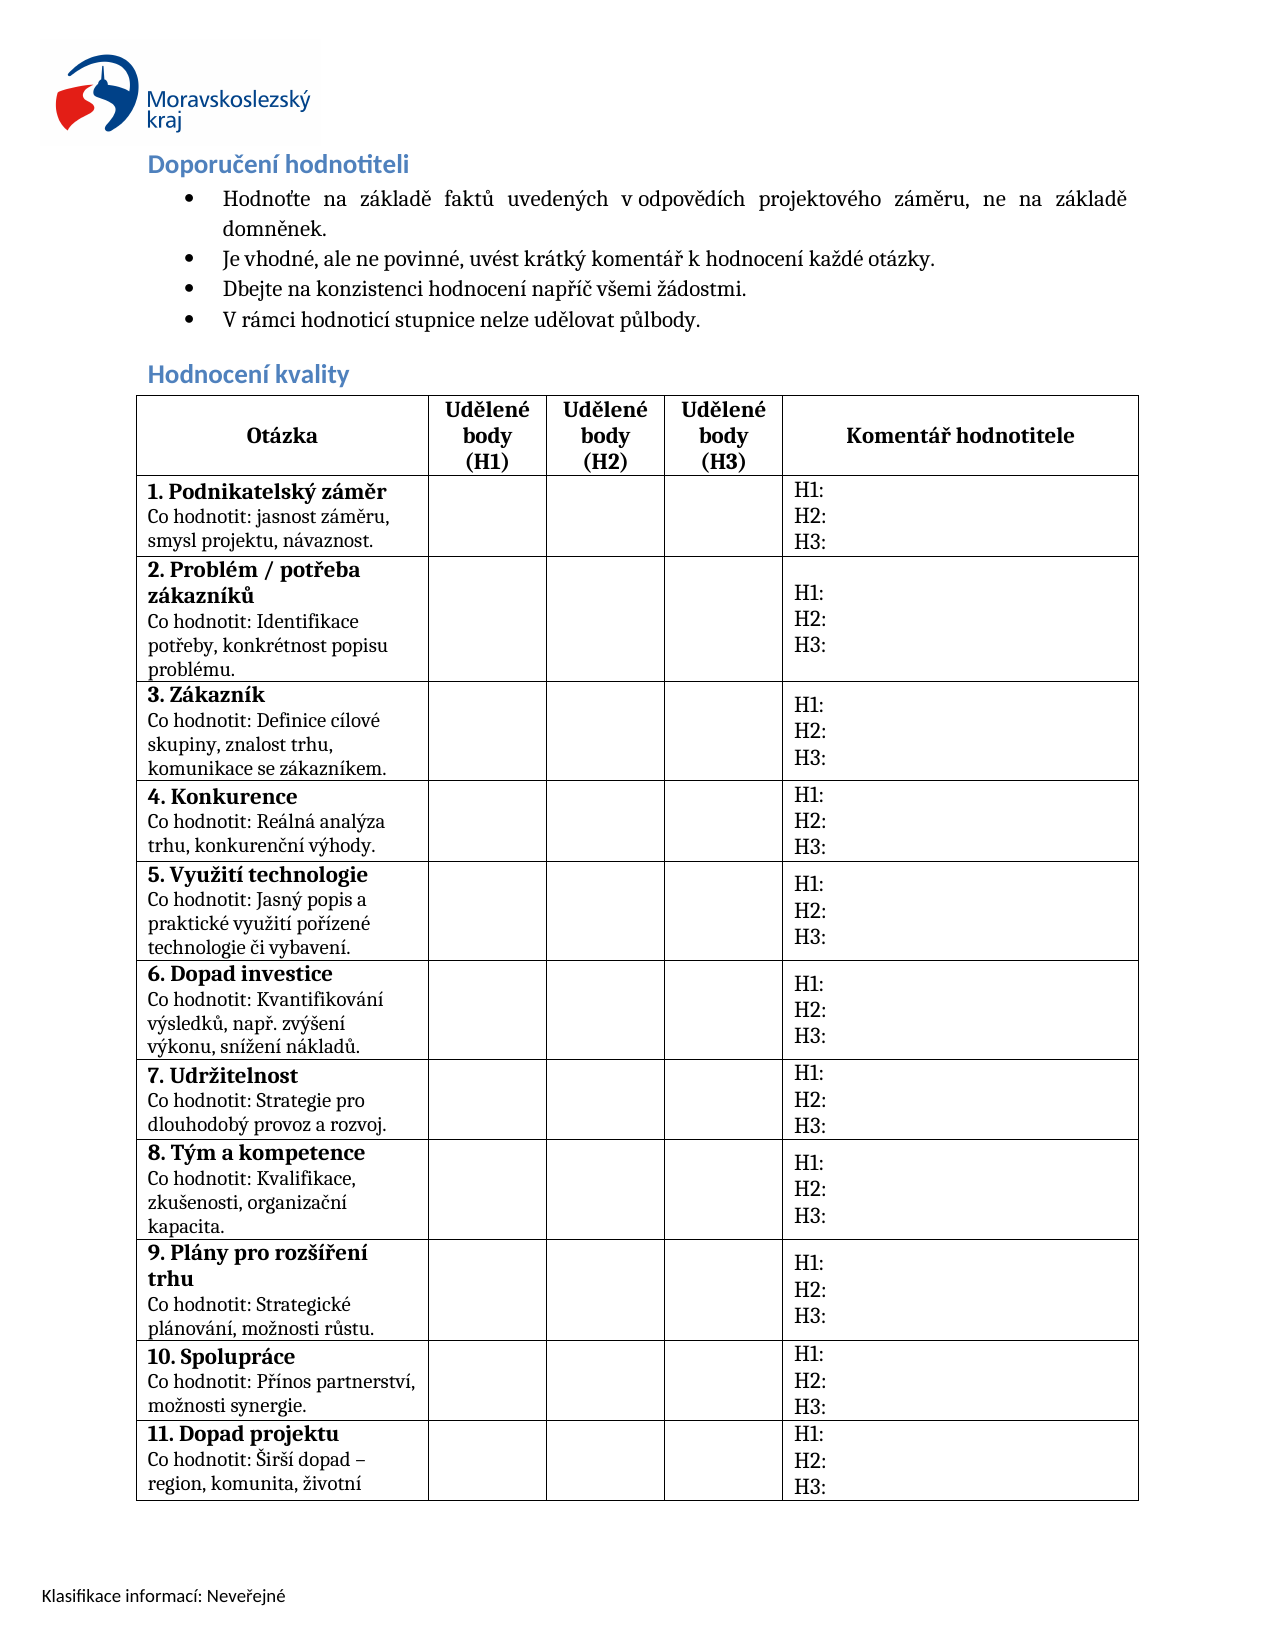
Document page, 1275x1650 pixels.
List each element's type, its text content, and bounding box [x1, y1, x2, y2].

table_cell [547, 862, 664, 960]
table_cell [547, 1140, 664, 1238]
table_cell [547, 1060, 664, 1139]
table_cell H1: H2: H3: [783, 961, 1138, 1059]
table_cell [429, 1240, 546, 1340]
table_cell [547, 781, 664, 861]
table_header Komentář hodnotitele [783, 396, 1138, 475]
table_cell H1: H2: H3: [783, 1060, 1138, 1139]
table_cell H1: H2: H3: [783, 557, 1138, 681]
table_header Udělené body (H3) [665, 396, 782, 475]
table_cell [429, 1140, 546, 1238]
table_cell 8. Tým a kompetence Co hodnotit: Kvalifikace, zkušenosti, organizační kapacita. [137, 1140, 428, 1238]
table_cell [665, 961, 782, 1059]
table_cell H1: H2: H3: [783, 476, 1138, 556]
list Dbejte na konzistenci hodnocení napříč všemi žádostmi. [185, 276, 1127, 302]
table_cell 7. Udržitelnost Co hodnotit: Strategie pro dlouhodobý provoz a rozvoj. [137, 1060, 428, 1139]
table_cell [547, 1240, 664, 1340]
table_cell 10. Spolupráce Co hodnotit: Přínos partnerství, možnosti synergie. [137, 1341, 428, 1420]
table_cell H1: H2: H3: [783, 682, 1138, 780]
table_cell H1: H2: H3: [783, 781, 1138, 861]
table_header Udělené body (H2) [547, 396, 664, 475]
table_cell [547, 961, 664, 1059]
table_cell [665, 862, 782, 960]
picture [39, 39, 326, 150]
table_cell [665, 1060, 782, 1139]
table_header Otázka [137, 396, 428, 475]
table_cell [665, 476, 782, 556]
table_cell [547, 557, 664, 681]
table_cell H1: H2: H3: [783, 1341, 1138, 1420]
table_cell 3. Zákazník Co hodnotit: Definice cílové skupiny, znalost trhu, komunikace se zákazníkem. [137, 682, 428, 780]
table_cell 6. Dopad investice Co hodnotit: Kvantifikování výsledků, např. zvýšení výkonu, snížení nákladů. [137, 961, 428, 1059]
table_cell [665, 1240, 782, 1340]
table_cell [429, 1341, 546, 1420]
table_cell [665, 1341, 782, 1420]
table_cell [665, 1421, 782, 1500]
table_cell H1: H2: H3: [783, 1421, 1138, 1500]
table_cell [429, 862, 546, 960]
table_cell 5. Využití technologie Co hodnotit: Jasný popis a praktické využití pořízené technologie či vybavení. [137, 862, 428, 960]
table_cell 2. Problém / potřeba zákazníků Co hodnotit: Identifikace potřeby, konkrétnost popisu problému. [137, 557, 428, 681]
table_cell [547, 476, 664, 556]
table_cell [429, 1060, 546, 1139]
table_cell H1: H2: H3: [783, 1240, 1138, 1340]
table_cell [547, 1341, 664, 1420]
table_cell 9. Plány pro rozšíření trhu Co hodnotit: Strategické plánování, možnosti růstu. [137, 1240, 428, 1340]
table_cell [665, 1140, 782, 1238]
table_cell [429, 557, 546, 681]
list Je vhodné, ale ne povinné, uvést krátký komentář k hodnocení každé otázky. [185, 246, 1127, 272]
table_cell [665, 682, 782, 780]
subtitle Doporučení hodnotiteli [148, 148, 1127, 181]
table_cell [429, 682, 546, 780]
table_cell H1: H2: H3: [783, 862, 1138, 960]
table_header Udělené body (H1) [429, 396, 546, 475]
table_cell 11. Dopad projektu Co hodnotit: Širší dopad – region, komunita, životní [137, 1421, 428, 1500]
table_cell 1. Podnikatelský záměr Co hodnotit: jasnost záměru, smysl projektu, návaznost. [137, 476, 428, 556]
list Hodnoťte na základě faktů uvedených v odpovědích projektového záměru, ne na základě domněnek. [185, 186, 1127, 242]
table_cell [429, 1421, 546, 1500]
table_cell [547, 682, 664, 780]
table_cell [665, 781, 782, 861]
table_cell [429, 961, 546, 1059]
table_cell 4. Konkurence Co hodnotit: Reálná analýza trhu, konkurenční výhody. [137, 781, 428, 861]
table_cell H1: H2: H3: [783, 1140, 1138, 1238]
list V rámci hodnoticí stupnice nelze udělovat půlbody. [185, 306, 1127, 333]
table_cell [429, 476, 546, 556]
table_cell [429, 781, 546, 861]
table_cell [665, 557, 782, 681]
table_cell [547, 1421, 664, 1500]
subtitle Hodnocení kvality [148, 357, 1127, 390]
